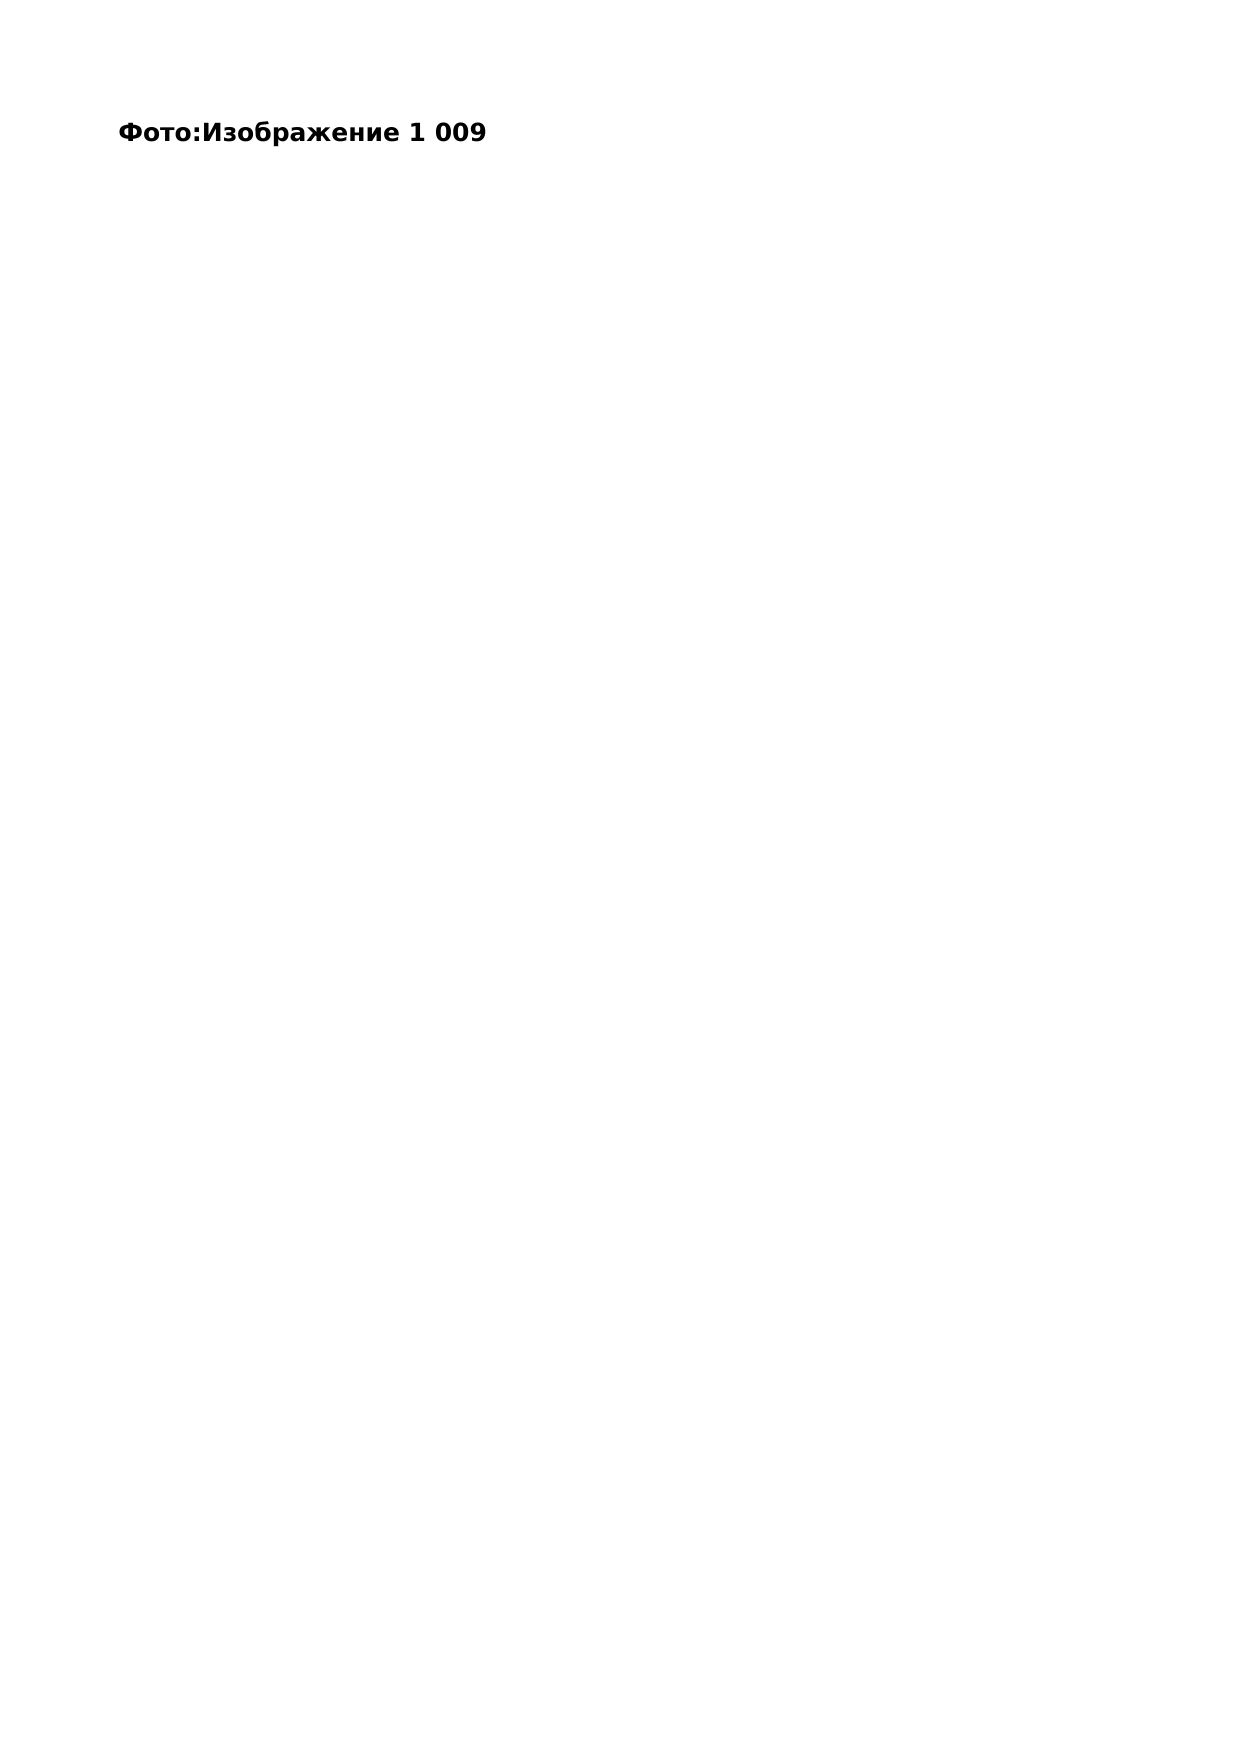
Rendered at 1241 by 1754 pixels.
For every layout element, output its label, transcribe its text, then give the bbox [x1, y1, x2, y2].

subtitle Фото:Изображение 1 009 [118, 118, 1122, 147]
